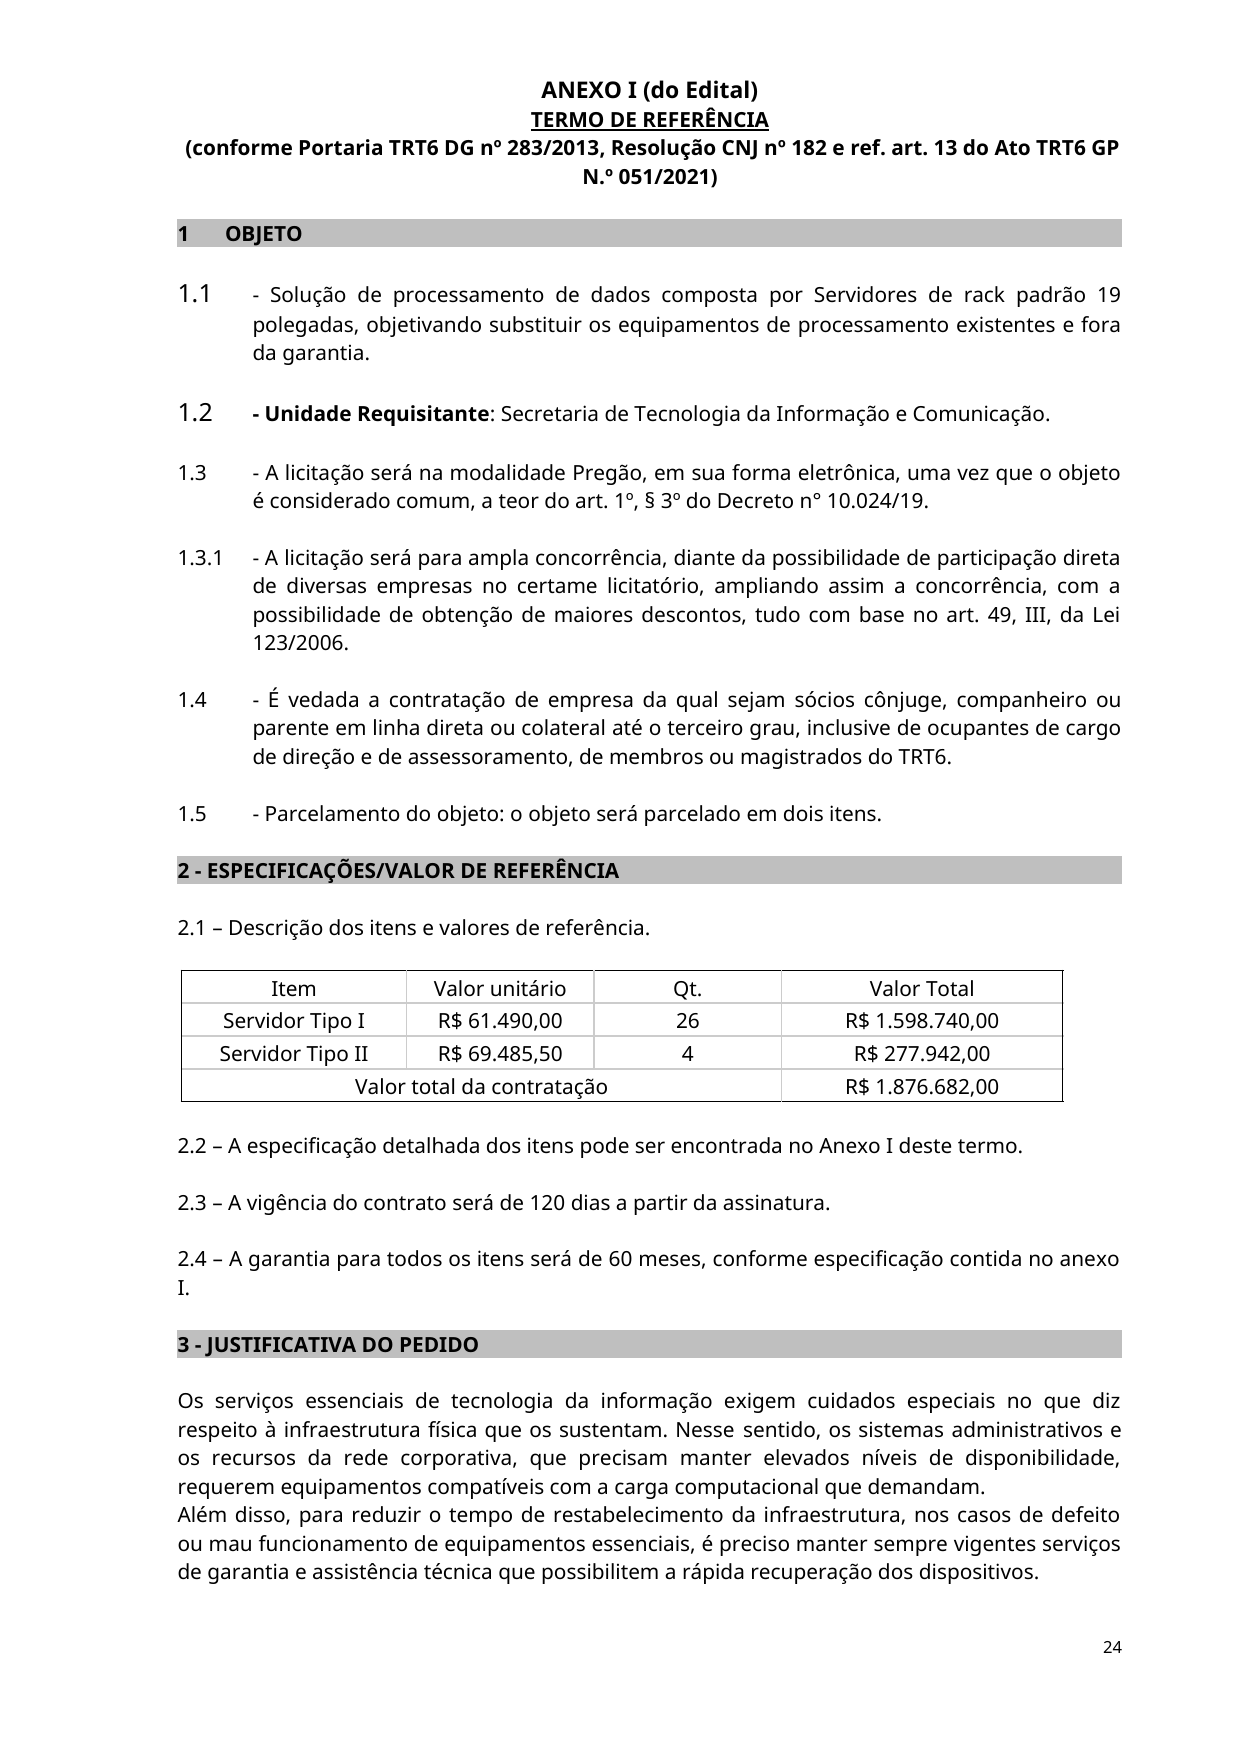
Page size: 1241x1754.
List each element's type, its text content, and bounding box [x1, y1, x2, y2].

text 2.2 – A especificação detalhada dos itens pode ser encontrada no Anexo I deste termo. [177, 1131, 1122, 1159]
table_header Valor unitário [407, 971, 593, 1002]
table_header Valor Total [782, 971, 1062, 1002]
list - Unidade Requisitante: Secretaria de Tecnologia da Informação e Comunicação. [177, 395, 1122, 429]
text Além disso, para reduzir o tempo de restabelecimento da infraestrutura, nos casos de defeito ou mau funcionamento de equipamentos essenciais, é preciso manter sempre vigentes serviços de garantia e assistência técnica que possibilitem a rápida recuperação dos dispositivos. [177, 1500, 1122, 1586]
text 3 - JUSTIFICATIVA DO PEDIDO [177, 1330, 1122, 1358]
text Os serviços essenciais de tecnologia da informação exigem cuidados especiais no que diz respeito à infraestrutura física que os sustentam. Nesse sentido, os sistemas administrativos e os recursos da rede corporativa, que precisam manter elevados níveis de disponibilidade, requerem equipamentos compatíveis com a carga computacional que demandam. [177, 1387, 1122, 1500]
text 2.4 – A garantia para todos os itens será de 60 meses, conforme especificação contida no anexo I. [177, 1244, 1122, 1301]
list - Parcelamento do objeto: o objeto será parcelado em dois itens. [177, 799, 1122, 827]
table_cell 26 [595, 1004, 781, 1035]
text 2 - ESPECIFICAÇÕES/VALOR DE REFERÊNCIA [177, 856, 1122, 884]
table_cell R$ 69.485,50 [407, 1037, 593, 1068]
text 2.3 – A vigência do contrato será de 120 dias a partir da assinatura. [177, 1188, 1122, 1216]
table_cell R$ 277.942,00 [782, 1037, 1062, 1068]
list - Solução de processamento de dados composta por Servidores de rack padrão 19 polegadas, objetivando substituir os equipamentos de processamento existentes e fora da garantia. [177, 276, 1122, 367]
list - A licitação será para ampla concorrência, diante da possibilidade de participação direta de diversas empresas no certame licitatório, ampliando assim a concorrência, com a possibilidade de obtenção de maiores descontos, tudo com base no art. 49, III, da Lei 123/2006. [177, 543, 1122, 657]
list - A licitação será na modalidade Pregão, em sua forma eletrônica, uma vez que o objeto é considerado comum, a teor do art. 1º, § 3º do Decreto n° 10.024/19. [177, 458, 1122, 514]
list OBJETO [177, 219, 1122, 247]
table_header Qt. [595, 971, 781, 1002]
text ANEXO I (do Edital) [177, 74, 1122, 105]
table_cell R$ 1.598.740,00 [782, 1004, 1062, 1035]
table_cell Servidor Tipo I [182, 1004, 406, 1035]
table_cell R$ 61.490,00 [407, 1004, 593, 1035]
table_cell 4 [595, 1037, 781, 1068]
table_cell Servidor Tipo II [182, 1037, 406, 1068]
list - É vedada a contratação de empresa da qual sejam sócios cônjuge, companheiro ou parente em linha direta ou colateral até o terceiro grau, inclusive de ocupantes de cargo de direção e de assessoramento, de membros ou magistrados do TRT6. [177, 685, 1122, 770]
table_cell Valor total da contratação [182, 1070, 781, 1101]
text TERMO DE REFERÊNCIA [177, 105, 1122, 133]
text (conforme Portaria TRT6 DG nº 283/2013, Resolução CNJ nº 182 e ref. art. 13 do Ato TRT6 GP N.º 051/2021) [177, 133, 1122, 190]
table_cell R$ 1.876.682,00 [782, 1070, 1062, 1101]
text 2.1 – Descrição dos itens e valores de referência. [177, 913, 1122, 941]
table_header Item [182, 971, 406, 1002]
